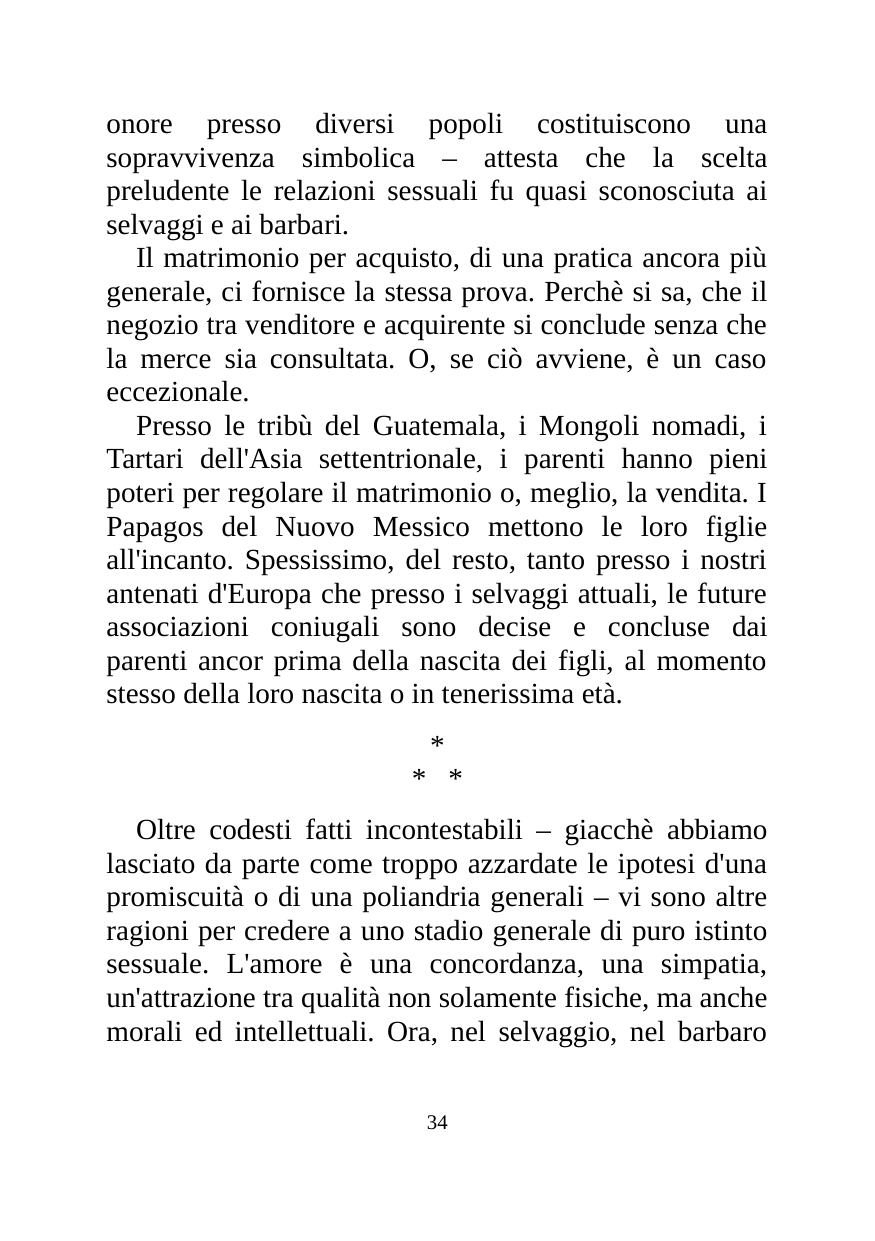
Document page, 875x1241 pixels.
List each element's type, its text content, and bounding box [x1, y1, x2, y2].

text * * * [106, 728, 768, 795]
text onore presso diversi popoli costituiscono una sopravvivenza simbolica – attesta che la scelta preludente le relazioni sessuali fu quasi sconosciuta ai selvaggi e ai barbari. [106, 106, 768, 240]
text Presso le tribù del Guatemala, i Mongoli nomadi, i Tartari dell'Asia settentrionale, i parenti hanno pieni poteri per regolare il matrimonio o, meglio, la vendita. I Papagos del Nuovo Messico mettono le loro figlie all'incanto. Spessissimo, del resto, tanto presso i nostri antenati d'Europa che presso i selvaggi attuali, le future associazioni coniugali sono decise e concluse dai parenti ancor prima della nascita dei figli, al momento stesso della loro nascita o in tenerissima età. [106, 408, 768, 710]
text Oltre codesti fatti incontestabili – giacchè abbiamo lasciato da parte come troppo azzardate le ipotesi d'una promiscuità o di una poliandria generali – vi sono altre ragioni per credere a uno stadio generale di puro istinto sessuale. L'amore è una concordanza, una simpatia, un'attrazione tra qualità non solamente fisiche, ma anche morali ed intellettuali. Ora, nel selvaggio, nel barbaro [106, 812, 768, 1047]
text Il matrimonio per acquisto, di una pratica ancora più generale, ci fornisce la stessa prova. Perchè si sa, che il negozio tra venditore e acquirente si conclude senza che la merce sia consultata. O, se ciò avviene, è un caso eccezionale. [106, 240, 768, 408]
